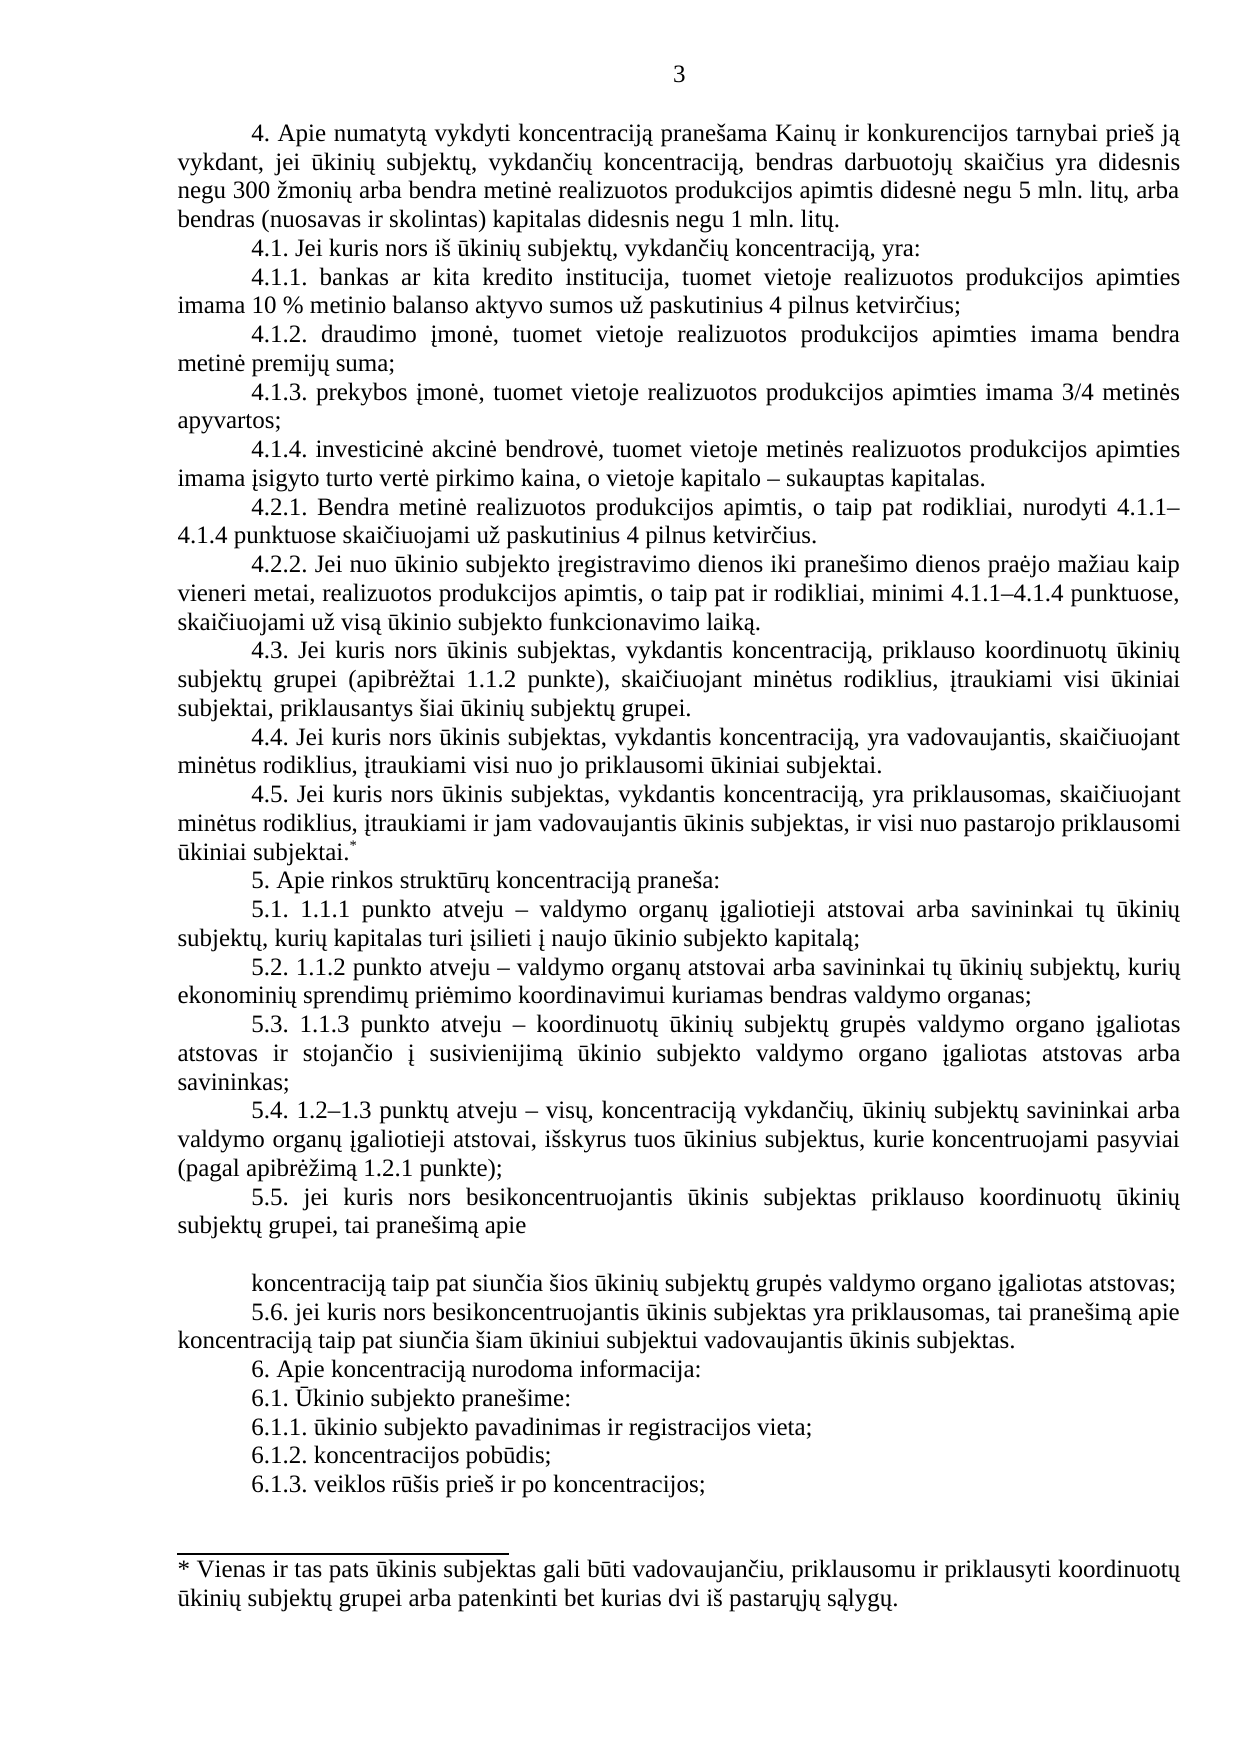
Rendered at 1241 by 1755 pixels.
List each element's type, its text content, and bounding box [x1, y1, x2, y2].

text 4.1.4. investicinė akcinė bendrovė, tuomet vietoje metinės realizuotos produkcijos apimties imama įsigyto turto vertė pirkimo kaina, o vietoje kapitalo – sukauptas kapitalas. [177, 434, 1181, 492]
text 4.4. Jei kuris nors ūkinis subjektas, vykdantis koncentraciją, yra vadovaujantis, skaičiuojant minėtus rodiklius, įtraukiami visi nuo jo priklausomi ūkiniai subjektai. [177, 722, 1181, 779]
text 4. Apie numatytą vykdyti koncentraciją pranešama Kainų ir konkurencijos tarnybai prieš ją vykdant, jei ūkinių subjektų, vykdančių koncentraciją, bendras darbuotojų skaičius yra didesnis negu 300 žmonių arba bendra metinė realizuotos produkcijos apimtis didesnė negu 5 mln. litų, arba bendras (nuosavas ir skolintas) kapitalas didesnis negu 1 mln. litų. [177, 118, 1181, 233]
text 6.1. Ūkinio subjekto pranešime: [177, 1383, 1181, 1412]
text 4.2.2. Jei nuo ūkinio subjekto įregistravimo dienos iki pranešimo dienos praėjo mažiau kaip vieneri metai, realizuotos produkcijos apimtis, o taip pat ir rodikliai, minimi 4.1.1–4.1.4 punktuose, skaičiuojami už visą ūkinio subjekto funkcionavimo laiką. [177, 549, 1181, 636]
text 4.3. Jei kuris nors ūkinis subjektas, vykdantis koncentraciją, priklauso koordinuotų ūkinių subjektų grupei (apibrėžtai 1.1.2 punkte), skaičiuojant minėtus rodiklius, įtraukiami visi ūkiniai subjektai, priklausantys šiai ūkinių subjektų grupei. [177, 636, 1181, 722]
text 4.1.1. bankas ar kita kredito institucija, tuomet vietoje realizuotos produkcijos apimties imama 10 % metinio balanso aktyvo sumos už paskutinius 4 pilnus ketvirčius; [177, 262, 1181, 319]
text 4.1.3. prekybos įmonė, tuomet vietoje realizuotos produkcijos apimties imama 3/4 metinės apyvartos; [177, 377, 1181, 434]
text 4.2.1. Bendra metinė realizuotos produkcijos apimtis, o taip pat rodikliai, nurodyti 4.1.1–4.1.4 punktuose skaičiuojami už paskutinius 4 pilnus ketvirčius. [177, 492, 1181, 549]
text 5.6. jei kuris nors besikoncentruojantis ūkinis subjektas yra priklausomas, tai pranešimą apie koncentraciją taip pat siunčia šiam ūkiniui subjektui vadovaujantis ūkinis subjektas. [177, 1297, 1181, 1354]
text 5.1. 1.1.1 punkto atveju – valdymo organų įgaliotieji atstovai arba savininkai tų ūkinių subjektų, kurių kapitalas turi įsilieti į naujo ūkinio subjekto kapitalą; [177, 894, 1181, 952]
text 6.1.3. veiklos rūšis prieš ir po koncentracijos; [177, 1469, 1181, 1498]
text 4.1. Jei kuris nors iš ūkinių subjektų, vykdančių koncentraciją, yra: [177, 233, 1181, 262]
text 4.5. Jei kuris nors ūkinis subjektas, vykdantis koncentraciją, yra priklausomas, skaičiuojant minėtus rodiklius, įtraukiami ir jam vadovaujantis ūkinis subjektas, ir visi nuo pastarojo priklausomi ūkiniai subjektai. [177, 779, 1181, 866]
text 6.1.2. koncentracijos pobūdis; [177, 1441, 1181, 1469]
text 5.5. jei kuris nors besikoncentruojantis ūkinis subjektas priklauso koordinuotų ūkinių subjektų grupei, tai pranešimą apie [177, 1182, 1181, 1239]
text 5.4. 1.2–1.3 punktų atveju – visų, koncentraciją vykdančių, ūkinių subjektų savininkai arba valdymo organų įgaliotieji atstovai, išskyrus tuos ūkinius subjektus, kurie koncentruojami pasyviai (pagal apibrėžimą 1.2.1 punkte); [177, 1096, 1181, 1182]
text 5.3. 1.1.3 punkto atveju – koordinuotų ūkinių subjektų grupės valdymo organo įgaliotas atstovas ir stojančio į susivienijimą ūkinio subjekto valdymo organo įgaliotas atstovas arba savininkas; [177, 1009, 1181, 1096]
text 5.2. 1.1.2 punkto atveju – valdymo organų atstovai arba savininkai tų ūkinių subjektų, kurių ekonominių sprendimų priėmimo koordinavimui kuriamas bendras valdymo organas; [177, 952, 1181, 1009]
text 6. Apie koncentraciją nurodoma informacija: [177, 1354, 1181, 1383]
text 5. Apie rinkos struktūrų koncentraciją praneša: [177, 866, 1181, 894]
text 4.1.2. draudimo įmonė, tuomet vietoje realizuotos produkcijos apimties imama bendra metinė premijų suma; [177, 319, 1181, 377]
text koncentraciją taip pat siunčia šios ūkinių subjektų grupės valdymo organo įgaliotas atstovas; [177, 1268, 1181, 1297]
text Vienas ir tas pats ūkinis subjektas gali būti vadovaujančiu, priklausomu ir priklausyti koordinuotų ūkinių subjektų grupei arba patenkinti bet kurias dvi iš pastarųjų sąlygų. [177, 1554, 1181, 1612]
text 6.1.1. ūkinio subjekto pavadinimas ir registracijos vieta; [177, 1412, 1181, 1441]
